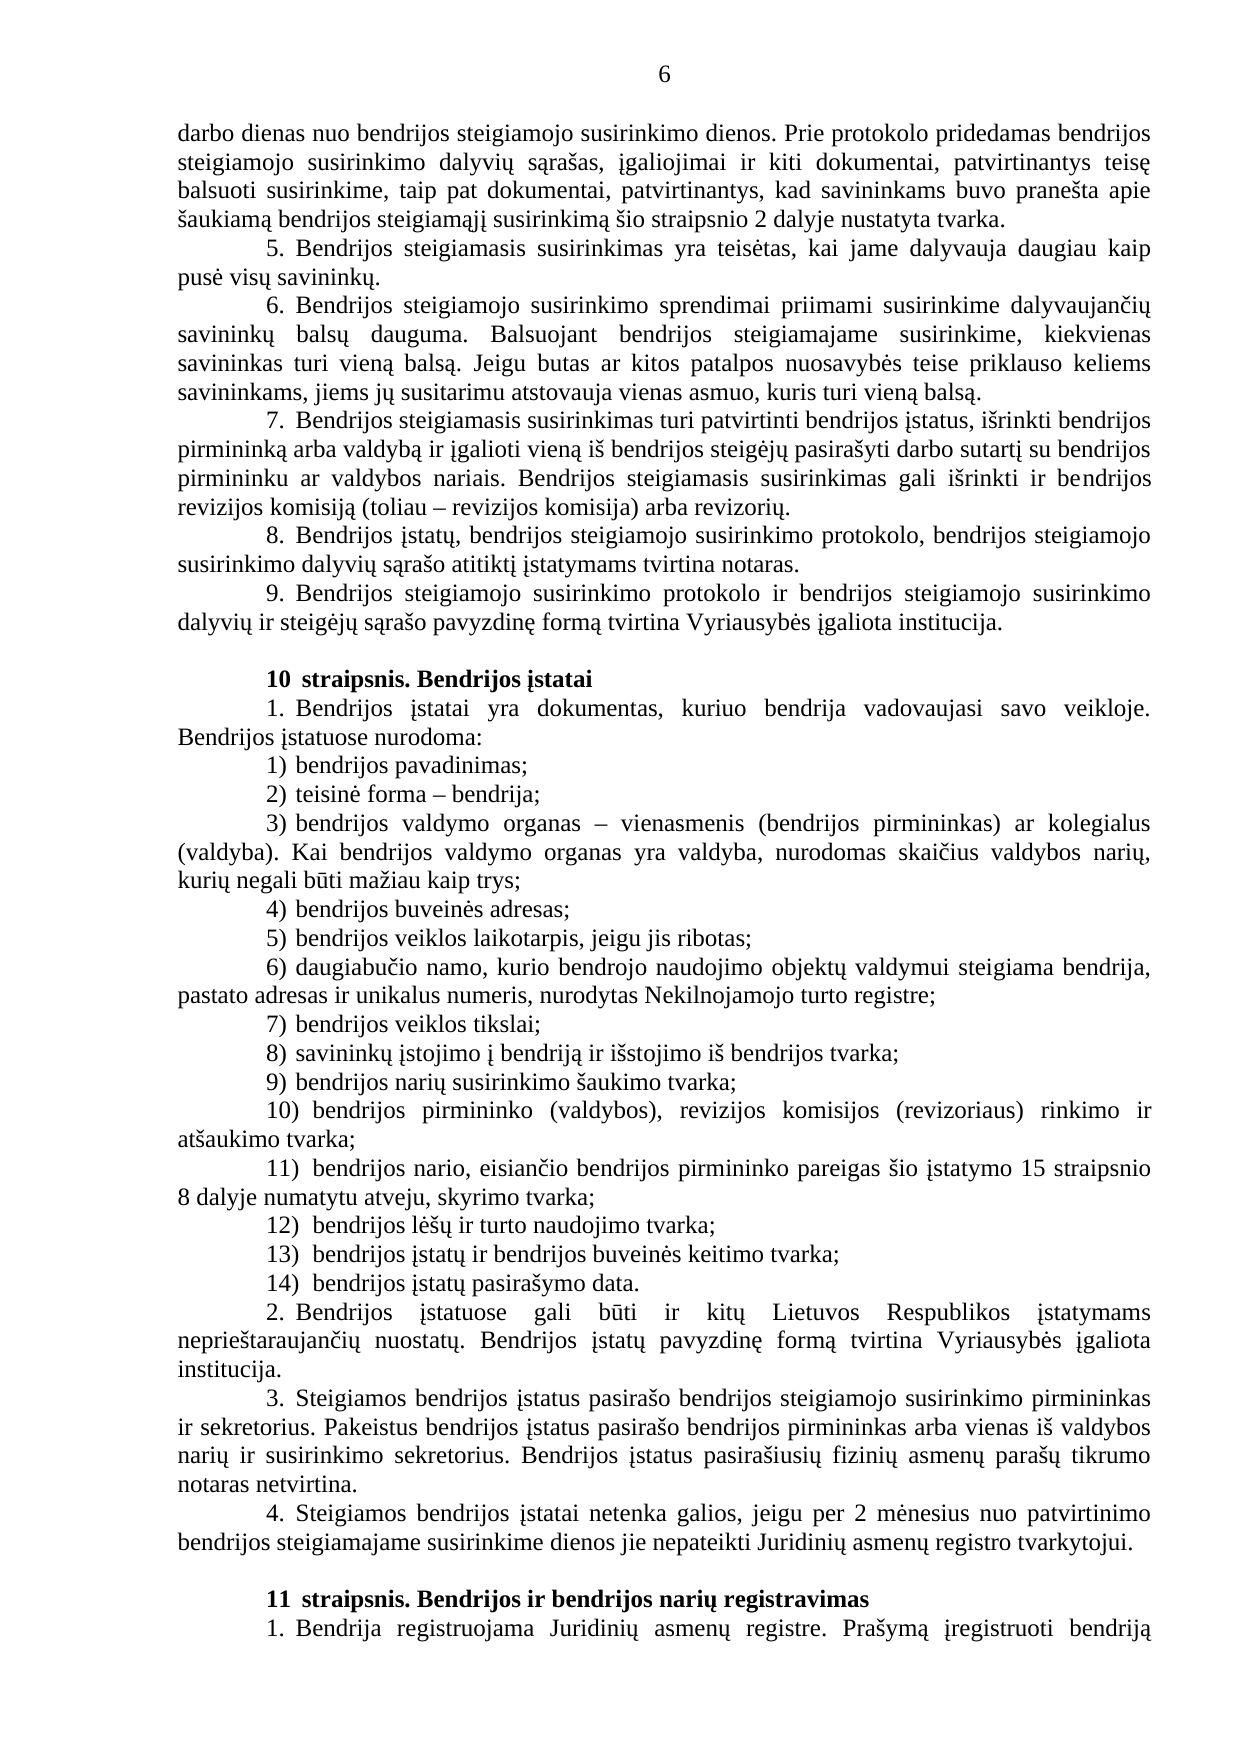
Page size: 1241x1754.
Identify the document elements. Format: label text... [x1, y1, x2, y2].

text darbo dienas nuo bendrijos steigiamojo susirinkimo dienos. Prie protokolo pridedamas bendrijos steigiamojo susirinkimo dalyvių sąrašas, įgaliojimai ir kiti dokumentai, patvirtinantys teisę balsuoti susirinkime, taip pat dokumentai, patvirtinantys, kad savininkams buvo pranešta apie šaukiamą bendrijos steigiamąjį susirinkimą šio straipsnio 2 dalyje nustatyta tvarka. [177, 118, 1152, 233]
text 3. Steigiamos bendrijos įstatus pasirašo bendrijos steigiamojo susirinkimo pirmininkas ir sekretorius. Pakeistus bendrijos įstatus pasirašo bendrijos pirmininkas arba vienas iš valdybos narių ir susirinkimo sekretorius. Bendrijos įstatus pasirašiusių fizinių asmenų parašų tikrumo notaras netvirtina. [177, 1383, 1152, 1498]
text 1) bendrijos pavadinimas; [177, 751, 1152, 779]
text 4) bendrijos buveinės adresas; [177, 894, 1152, 923]
text 8. Bendrijos įstatų, bendrijos steigiamojo susirinkimo protokolo, bendrijos steigiamojo susirinkimo dalyvių sąrašo atitiktį įstatymams tvirtina notaras. [177, 521, 1152, 578]
text 2) teisinė forma – bendrija; [177, 779, 1152, 808]
text 7. Bendrijos steigiamasis susirinkimas turi patvirtinti bendrijos įstatus, išrinkti bendrijos pirmininką arba valdybą ir įgalioti vieną iš bendrijos steigėjų pasirašyti darbo sutartį su bendrijos pirmininku ar valdybos nariais. Bendrijos steigiamasis susirinkimas gali išrinkti ir bendrijos revizijos komisiją (toliau – revizijos komisija) arba revizorių. [177, 406, 1152, 521]
text 10 straipsnis. Bendrijos įstatai [266, 664, 1152, 693]
text 6. Bendrijos steigiamojo susirinkimo sprendimai priimami susirinkime dalyvaujančių savininkų balsų dauguma. Balsuojant bendrijos steigiamajame susirinkime, kiekvienas savininkas turi vieną balsą. Jeigu butas ar kitos patalpos nuosavybės teise priklauso keliems savininkams, jiems jų susitarimu atstovauja vienas asmuo, kuris turi vieną balsą. [177, 291, 1152, 406]
text 12) bendrijos lėšų ir turto naudojimo tvarka; [177, 1211, 1152, 1239]
text 13) bendrijos įstatų ir bendrijos buveinės keitimo tvarka; [177, 1239, 1152, 1268]
text 1. Bendrijos įstatai yra dokumentas, kuriuo bendrija vadovaujasi savo veikloje. Bendrijos įstatuose nurodoma: [177, 693, 1152, 751]
text 9. Bendrijos steigiamojo susirinkimo protokolo ir bendrijos steigiamojo susirinkimo dalyvių ir steigėjų sąrašo pavyzdinę formą tvirtina Vyriausybės įgaliota institucija. [177, 578, 1152, 636]
text 11 straipsnis. Bendrijos ir bendrijos narių registravimas [266, 1584, 1152, 1613]
text 9) bendrijos narių susirinkimo šaukimo tvarka; [177, 1067, 1152, 1096]
text 1. Bendrija registruojama Juridinių asmenų registre. Prašymą įregistruoti bendriją [177, 1613, 1152, 1642]
text 6) daugiabučio namo, kurio bendrojo naudojimo objektų valdymui steigiama bendrija, pastato adresas ir unikalus numeris, nurodytas Nekilnojamojo turto registre; [177, 952, 1152, 1009]
text 8) savininkų įstojimo į bendriją ir išstojimo iš bendrijos tvarka; [177, 1038, 1152, 1067]
text 14) bendrijos įstatų pasirašymo data. [177, 1268, 1152, 1297]
text 2. Bendrijos įstatuose gali būti ir kitų Lietuvos Respublikos įstatymams neprieštaraujančių nuostatų. Bendrijos įstatų pavyzdinę formą tvirtina Vyriausybės įgaliota institucija. [177, 1297, 1152, 1383]
text 3) bendrijos valdymo organas – vienasmenis (bendrijos pirmininkas) ar kolegialus (valdyba). Kai bendrijos valdymo organas yra valdyba, nurodomas skaičius valdybos narių, kurių negali būti mažiau kaip trys; [177, 808, 1152, 894]
text 5. Bendrijos steigiamasis susirinkimas yra teisėtas, kai jame dalyvauja daugiau kaip pusė visų savininkų. [177, 233, 1152, 291]
text 5) bendrijos veiklos laikotarpis, jeigu jis ribotas; [177, 923, 1152, 952]
text 11) bendrijos nario, eisiančio bendrijos pirmininko pareigas šio įstatymo 15 straipsnio 8 dalyje numatytu atveju, skyrimo tvarka; [177, 1153, 1152, 1211]
text 4. Steigiamos bendrijos įstatai netenka galios, jeigu per 2 mėnesius nuo patvirtinimo bendrijos steigiamajame susirinkime dienos jie nepateikti Juridinių asmenų registro tvarkytojui. [177, 1498, 1152, 1556]
text 7) bendrijos veiklos tikslai; [177, 1009, 1152, 1038]
text 10) bendrijos pirmininko (valdybos), revizijos komisijos (revizoriaus) rinkimo ir atšaukimo tvarka; [177, 1096, 1152, 1153]
